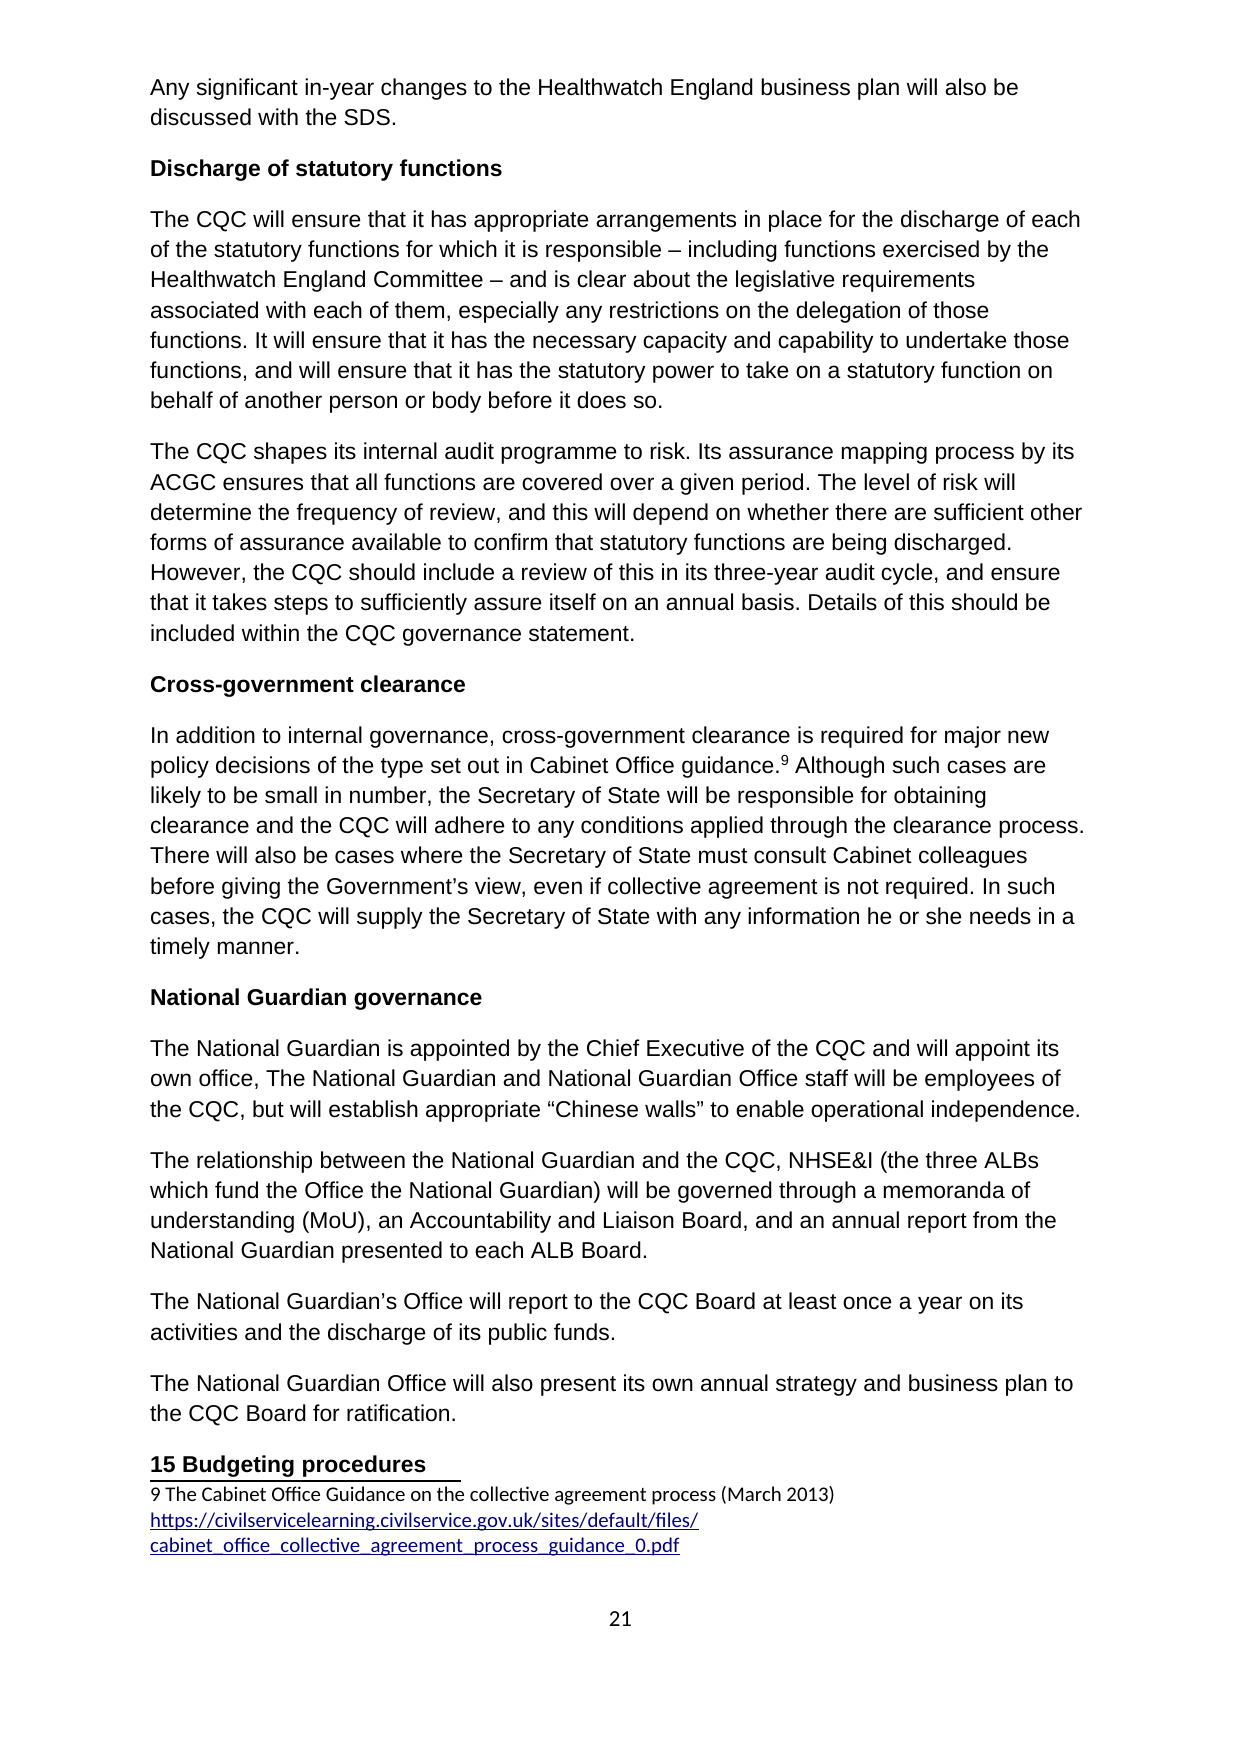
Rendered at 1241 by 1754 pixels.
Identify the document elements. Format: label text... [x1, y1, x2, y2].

text In addition to internal governance, cross-government clearance is required for major new policy decisions of the type set out in Cabinet Office guidance. Although such cases are likely to be small in number, the Secretary of State will be responsible for obtaining clearance and the CQC will adhere to any conditions applied through the clearance process. There will also be cases where the Secretary of State must consult Cabinet colleagues before giving the Government’s view, even if collective agreement is not required. In such cases, the CQC will supply the Secretary of State with any information he or she needs in a timely manner. [150, 722, 1090, 959]
text Cross-government clearance [150, 671, 1090, 697]
text 15 Budgeting procedures [150, 1451, 1090, 1477]
text The National Guardian Office will also present its own annual strategy and business plan to the CQC Board for ratification. [150, 1369, 1090, 1426]
text The CQC will ensure that it has appropriate arrangements in place for the discharge of each of the statutory functions for which it is responsible – including functions exercised by the Healthwatch England Committee – and is clear about the legislative requirements associated with each of them, especially any restrictions on the delegation of those functions. It will ensure that it has the necessary capacity and capability to undertake those functions, and will ensure that it has the statutory power to take on a statutory function on behalf of another person or body before it does so. [150, 206, 1090, 414]
text The CQC shapes its internal audit programme to risk. Its assurance mapping process by its ACGC ensures that all functions are covered over a given period. The level of risk will determine the frequency of review, and this will depend on whether there are sufficient other forms of assurance available to confirm that statutory functions are being discharged. However, the CQC should include a review of this in its three-year audit cycle, and ensure that it takes steps to sufficiently assure itself on an annual basis. Details of this should be included within the CQC governance statement. [150, 438, 1090, 646]
text The National Guardian is appointed by the Chief Executive of the CQC and will appoint its own office, The National Guardian and National Guardian Office staff will be employees of the CQC, but will establish appropriate “Chinese walls” to enable operational independence. [150, 1035, 1090, 1122]
text The relationship between the National Guardian and the CQC, NHSE&I (the three ALBs which fund the Office the National Guardian) will be governed through a memoranda of understanding (MoU), an Accountability and Liaison Board, and an annual report from the National Guardian presented to each ALB Board. [150, 1147, 1090, 1264]
text The National Guardian’s Office will report to the CQC Board at least once a year on its activities and the discharge of its public funds. [150, 1288, 1090, 1345]
text National Guardian governance [150, 984, 1090, 1011]
text Any significant in-year changes to the Healthwatch England business plan will also be discussed with the SDS. [150, 74, 1090, 130]
text The Cabinet Office Guidance on the collective agreement process (March 2013) https://civilservicelearning.civilservice.gov.uk/sites/default/files/cabinet_office_collective_agreement_process_guidance_0.pdf [150, 1481, 1090, 1558]
text Discharge of statutory functions [150, 155, 1090, 181]
